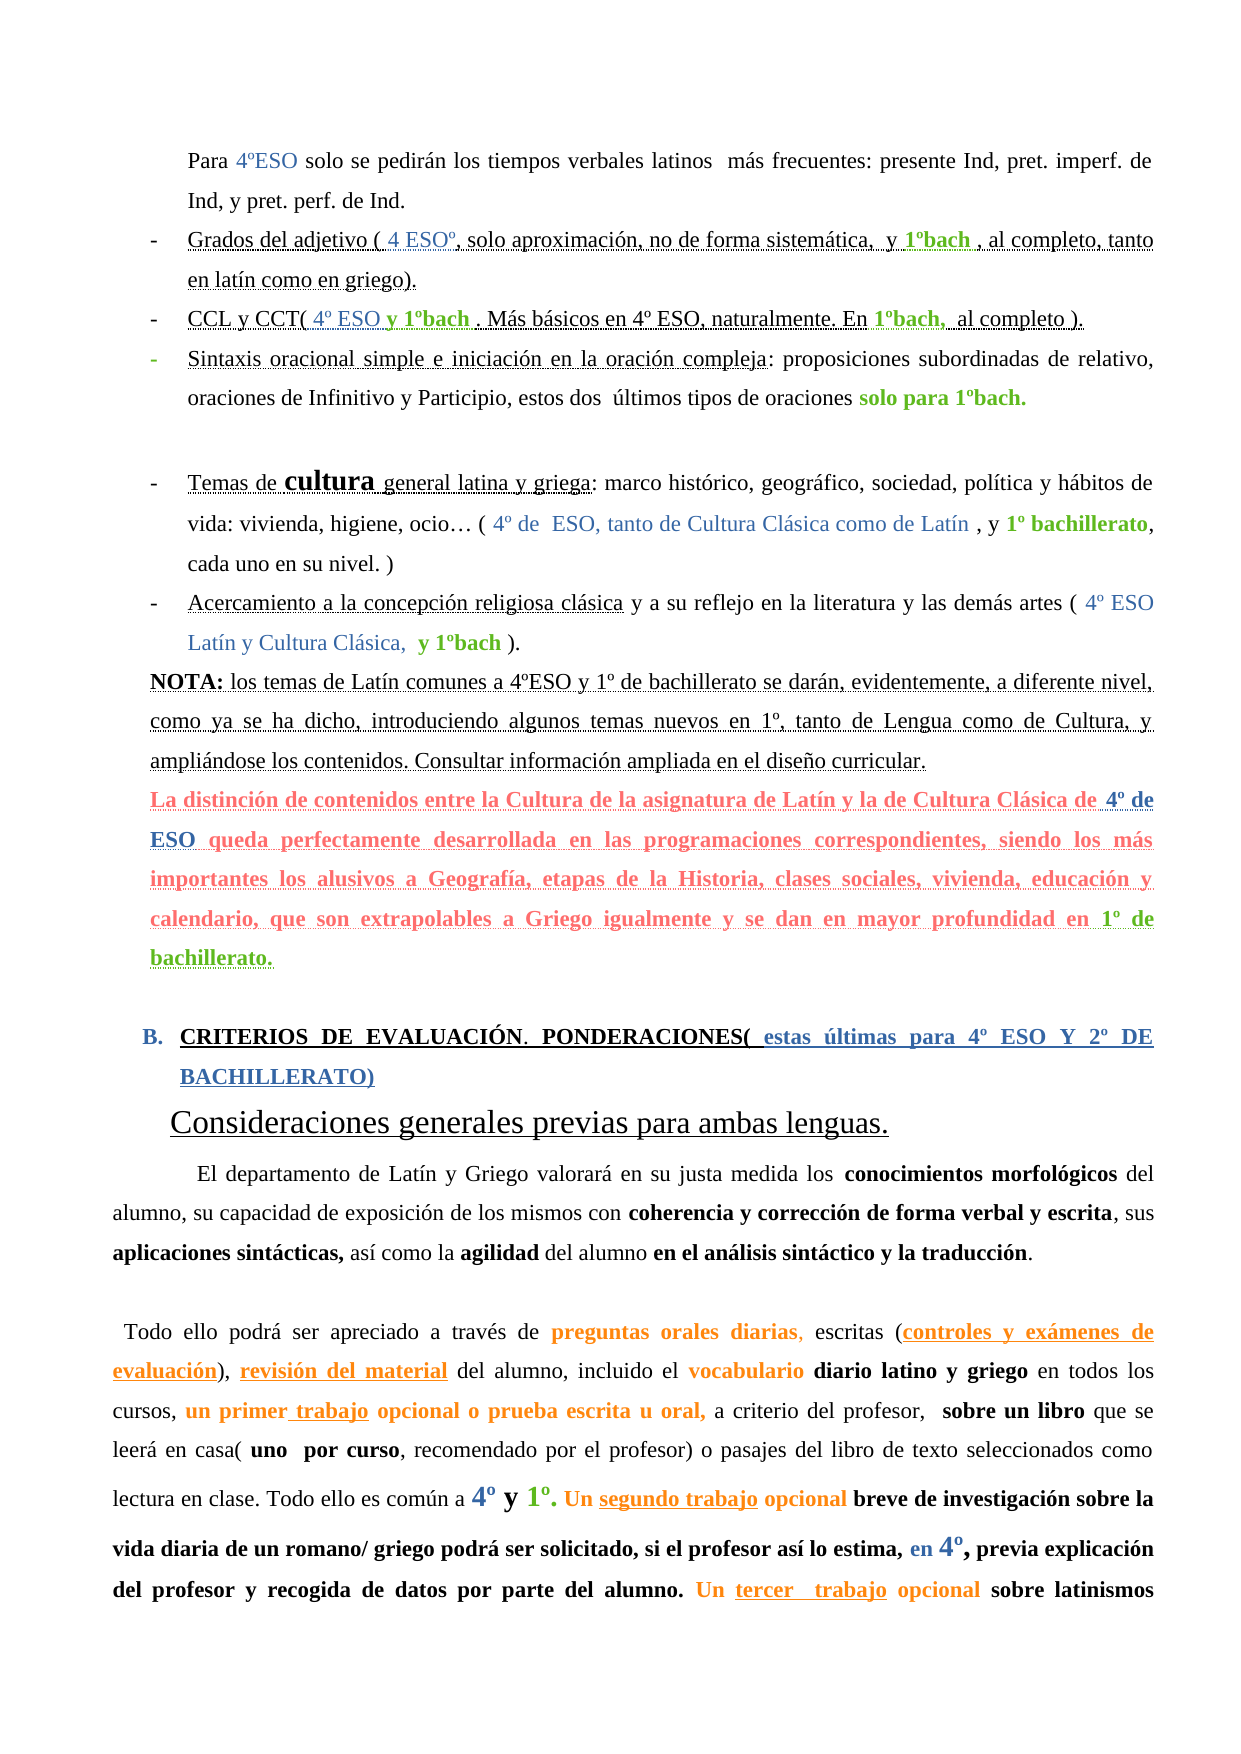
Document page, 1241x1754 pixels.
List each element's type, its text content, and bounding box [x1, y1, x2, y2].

list Temas de cultura general latina y griega: marco histórico, geográfico, sociedad, política y hábitos de vida: vivienda, higiene, ocio… ( 4º de ESO, tanto de Cultura Clásica como de Latín , y 1º bachillerato, cada uno en su nivel. ) [150, 463, 1154, 576]
list Sintaxis oracional simple e iniciación en la oración compleja: proposiciones subordinadas de relativo, oraciones de Infinitivo y Participio, estos dos últimos tipos de oraciones solo para 1ºbach. [150, 345, 1154, 411]
list Acercamiento a la concepción religiosa clásica y a su reflejo en la literatura y las demás artes ( 4º ESO Latín y Cultura Clásica, y 1ºbach ). [150, 589, 1154, 655]
list CRITERIOS DE EVALUACIÓN. PONDERACIONES( estas últimas para 4º ESO Y 2º DE BACHILLERATO) [142, 1023, 1154, 1089]
list CCL y CCT( 4º ESO y 1ºbach . Más básicos en 4º ESO, naturalmente. En 1ºbach, al completo ). [150, 306, 1154, 332]
list Para 4ºESO solo se pedirán los tiempos verbales latinos más frecuentes: presente Ind, pret. imperf. de Ind, y pret. perf. de Ind. [150, 148, 1154, 213]
text La distinción de contenidos entre la Cultura de la asignatura de Latín y la de Cultura Clásica de 4º de ESO queda perfectamente desarrollada en las programaciones correspondientes, siendo los más importantes los alusivos a Geografía, etapas de la Historia, clases sociales, vivienda, educación y calendario, que son extrapolables a Griego igualmente y se dan en mayor profundidad en 1º de bachillerato. [150, 786, 1154, 971]
text Todo ello podrá ser apreciado a través de preguntas orales diarias, escritas (controles y exámenes de evaluación), revisión del material del alumno, incluido el vocabulario diario latino y griego en todos los cursos, un primer trabajo opcional o prueba escrita u oral, a criterio del profesor, sobre un libro que se leerá en casa( uno por curso, recomendado por el profesor) o pasajes del libro de texto seleccionados como lectura en clase. Todo ello es común a 4º y 1º. Un segundo trabajo opcional breve de investigación sobre la vida diaria de un romano/ griego podrá ser solicitado, si el profesor así lo estima, en 4º, previa explicación del profesor y recogida de datos por parte del alumno. Un tercer trabajo opcional sobre latinismos [112, 1318, 1154, 1603]
text Consideraciones generales previas para ambas lenguas. [112, 1102, 1154, 1141]
text El departamento de Latín y Griego valorará en su justa medida los conocimientos morfológicos del alumno, su capacidad de exposición de los mismos con coherencia y corrección de forma verbal y escrita, sus aplicaciones sintácticas, así como la agilidad del alumno en el análisis sintáctico y la traducción. [112, 1160, 1154, 1265]
text NOTA: los temas de Latín comunes a 4ºESO y 1º de bachillerato se darán, evidentemente, a diferente nivel, como ya se ha dicho, introduciendo algunos temas nuevos en 1º, tanto de Lengua como de Cultura, y ampliándose los contenidos. Consultar información ampliada en el diseño curricular. [150, 668, 1154, 773]
list Grados del adjetivo ( 4 ESOº, solo aproximación, no de forma sistemática, y 1ºbach , al completo, tanto en latín como en griego). [150, 227, 1154, 292]
